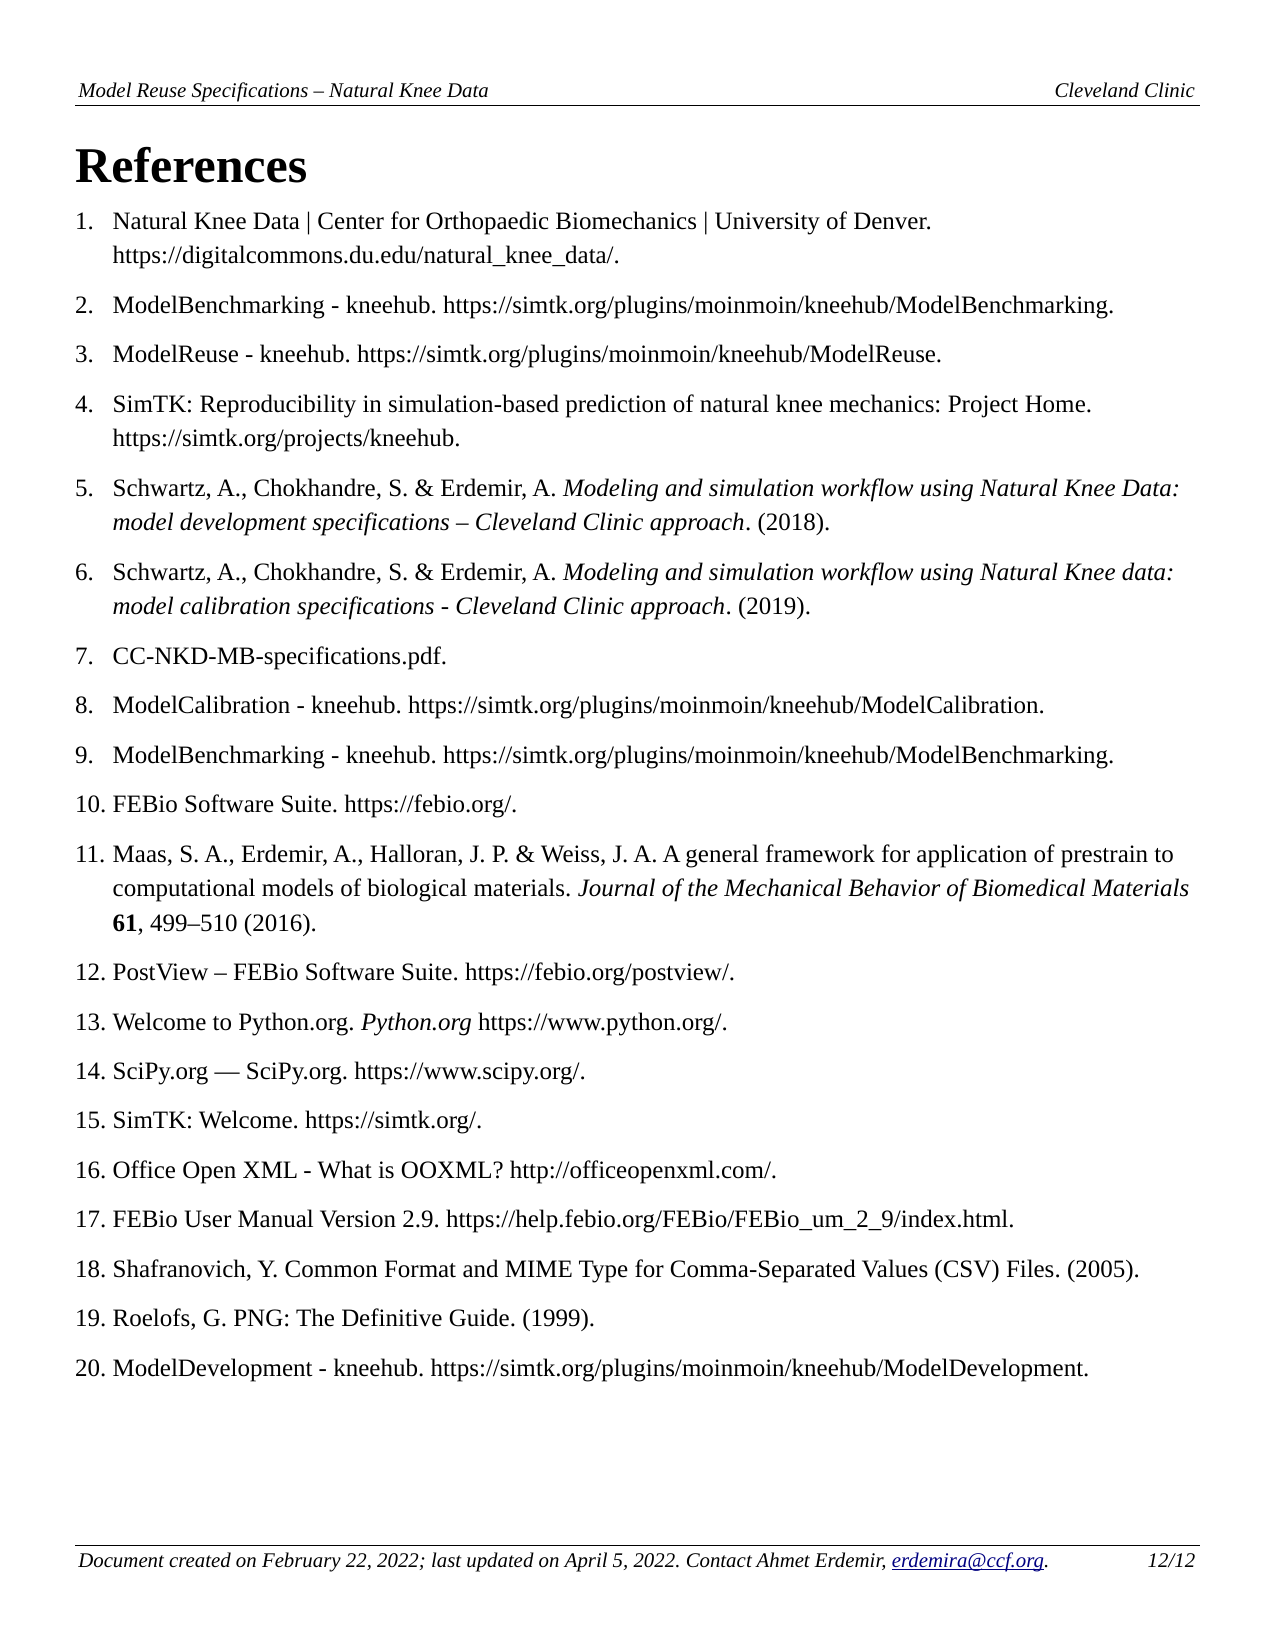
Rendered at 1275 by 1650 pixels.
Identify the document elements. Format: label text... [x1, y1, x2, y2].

text 8. ModelCalibration - kneehub. https://simtk.org/plugins/moinmoin/kneehub/ModelCalibration. [75, 690, 1200, 719]
text 19. Roelofs, G. PNG: The Definitive Guide. (1999). [75, 1303, 1200, 1332]
text 14. SciPy.org — SciPy.org. https://www.scipy.org/. [75, 1056, 1200, 1085]
text 11. Maas, S. A., Erdemir, A., Halloran, J. P. & Weiss, J. A. A general framework for application of prestrain to computational models of biological materials. Journal of the Mechanical Behavior of Biomedical Materials 61, 499–510 (2016). [75, 839, 1200, 936]
text 4. SimTK: Reproducibility in simulation­-based prediction of natural knee mechanics: Project Home. https://simtk.org/projects/kneehub. [75, 389, 1200, 452]
text 6. Schwartz, A., Chokhandre, S. & Erdemir, A. Modeling and simulation workflow using Natural Knee data: model calibration specifications - Cleveland Clinic approach. (2019). [75, 557, 1200, 620]
text 15. SimTK: Welcome. https://simtk.org/. [75, 1106, 1200, 1134]
text 2. ModelBenchmarking - kneehub. https://simtk.org/plugins/moinmoin/kneehub/ModelBenchmarking. [75, 290, 1200, 319]
subtitle References [75, 136, 1200, 193]
text 20. ModelDevelopment - kneehub. https://simtk.org/plugins/moinmoin/kneehub/ModelDevelopment. [75, 1353, 1200, 1382]
text 7. CC-NKD-MB-specifications.pdf. [75, 641, 1200, 669]
text 10. FEBio Software Suite. https://febio.org/. [75, 789, 1200, 818]
text 13. Welcome to Python.org. Python.org https://www.python.org/. [75, 1007, 1200, 1035]
text 1. Natural Knee Data | Center for Orthopaedic Biomechanics | University of Denver. https://digitalcommons.du.edu/natural_knee_data/. [75, 206, 1200, 269]
text 5. Schwartz, A., Chokhandre, S. & Erdemir, A. Modeling and simulation workflow using Natural Knee Data: model development specifications – Cleveland Clinic approach. (2018). [75, 473, 1200, 536]
text 3. ModelReuse - kneehub. https://simtk.org/plugins/moinmoin/kneehub/ModelReuse. [75, 339, 1200, 368]
text 17. FEBio User Manual Version 2.9. https://help.febio.org/FEBio/FEBio_um_2_9/index.html. [75, 1204, 1200, 1233]
text 9. ModelBenchmarking - kneehub. https://simtk.org/plugins/moinmoin/kneehub/ModelBenchmarking. [75, 740, 1200, 768]
text 18. Shafranovich, Y. Common Format and MIME Type for Comma-Separated Values (CSV) Files. (2005). [75, 1254, 1200, 1283]
text 16. Office Open XML - What is OOXML? http://officeopenxml.com/. [75, 1155, 1200, 1184]
text 12. PostView – FEBio Software Suite. https://febio.org/postview/. [75, 957, 1200, 986]
